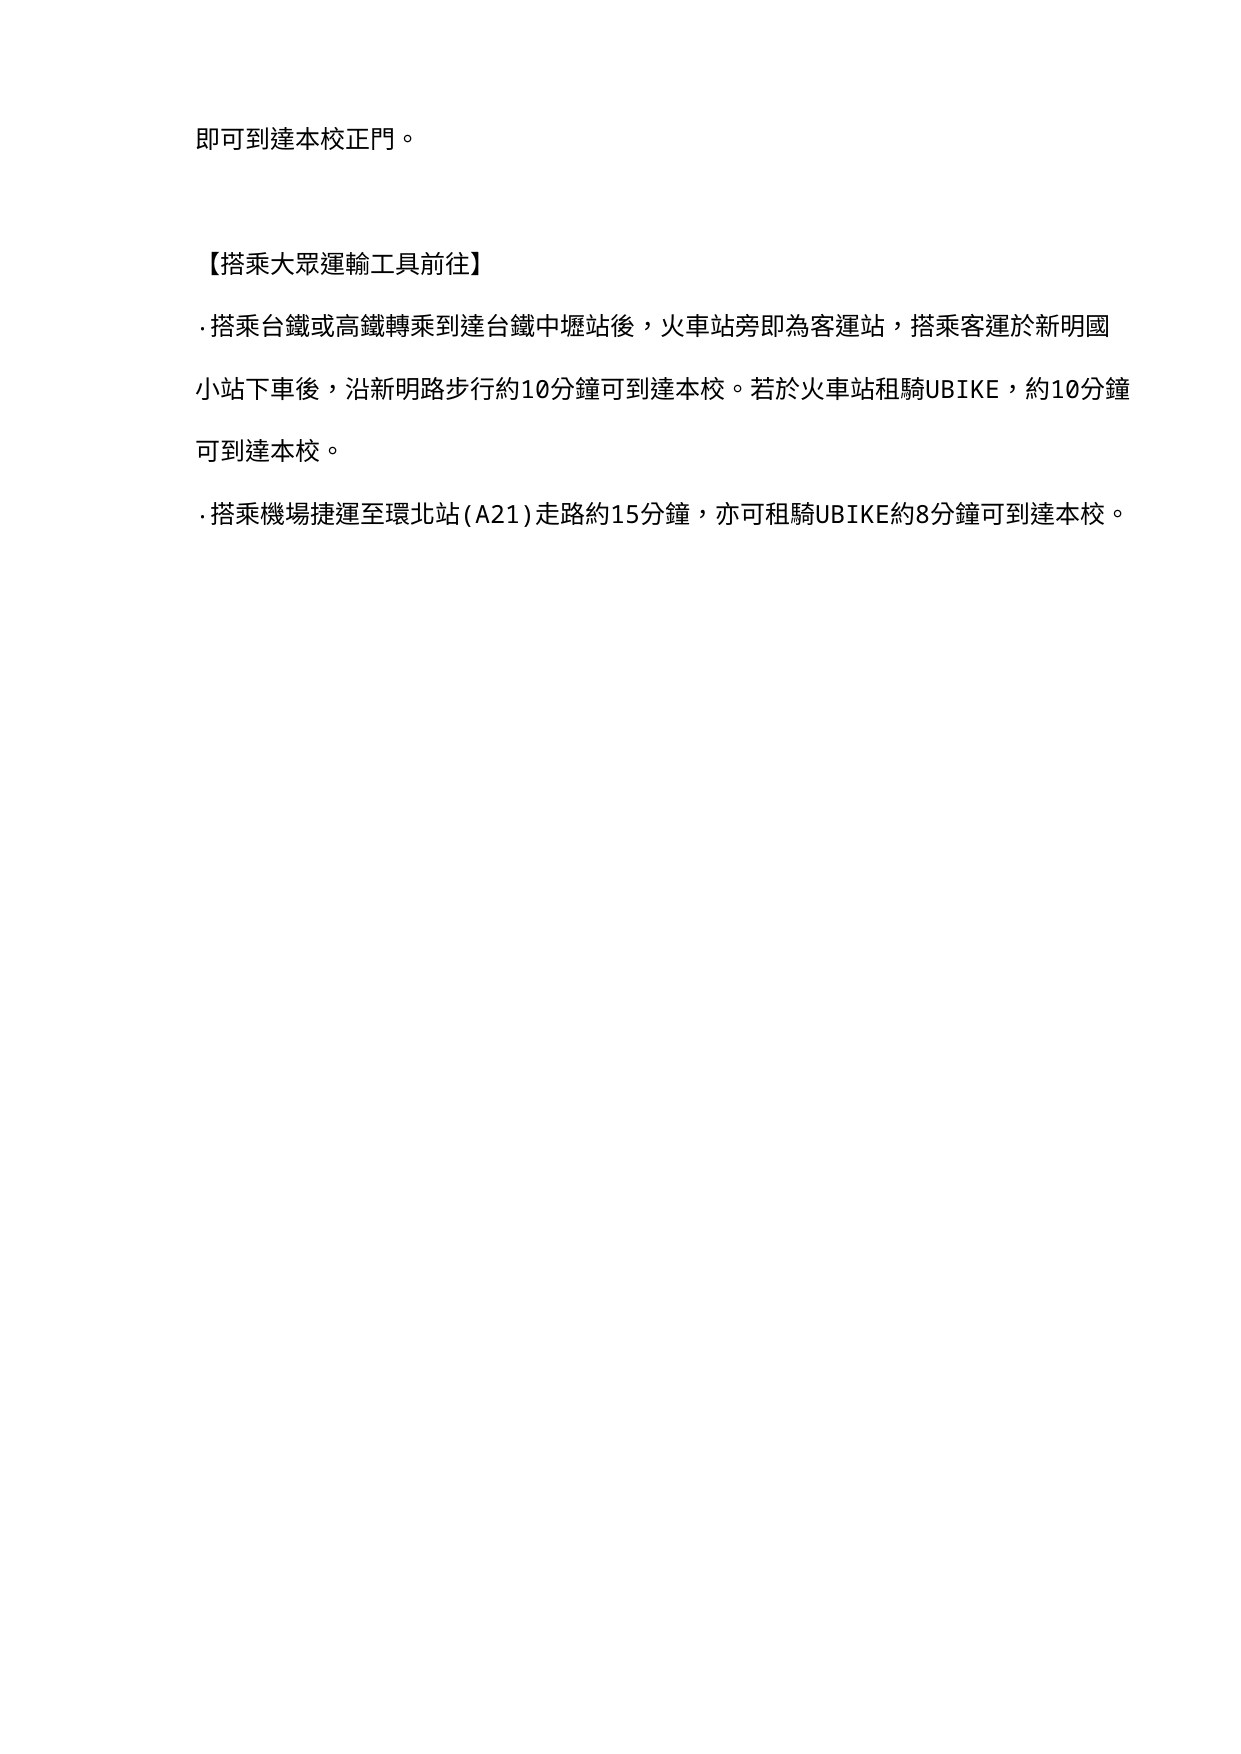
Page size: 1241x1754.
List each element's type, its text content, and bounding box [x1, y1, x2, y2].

text 【搭乘大眾運輸工具前往】 [195, 221, 1134, 283]
text ‧搭乘台鐵或高鐵轉乘到達台鐵中壢站後，火車站旁即為客運站，搭乘客運於新明國小站下車後，沿新明路步行約10分鐘可到達本校。若於火車站租騎UBIKE，約10分鐘可到達本校。 [195, 283, 1134, 471]
text ‧搭乘機場捷運至環北站(A21)走路約15分鐘，亦可租騎UBIKE約8分鐘可到達本校。 [195, 471, 1134, 533]
text 即可到達本校正門。 [195, 96, 1134, 158]
